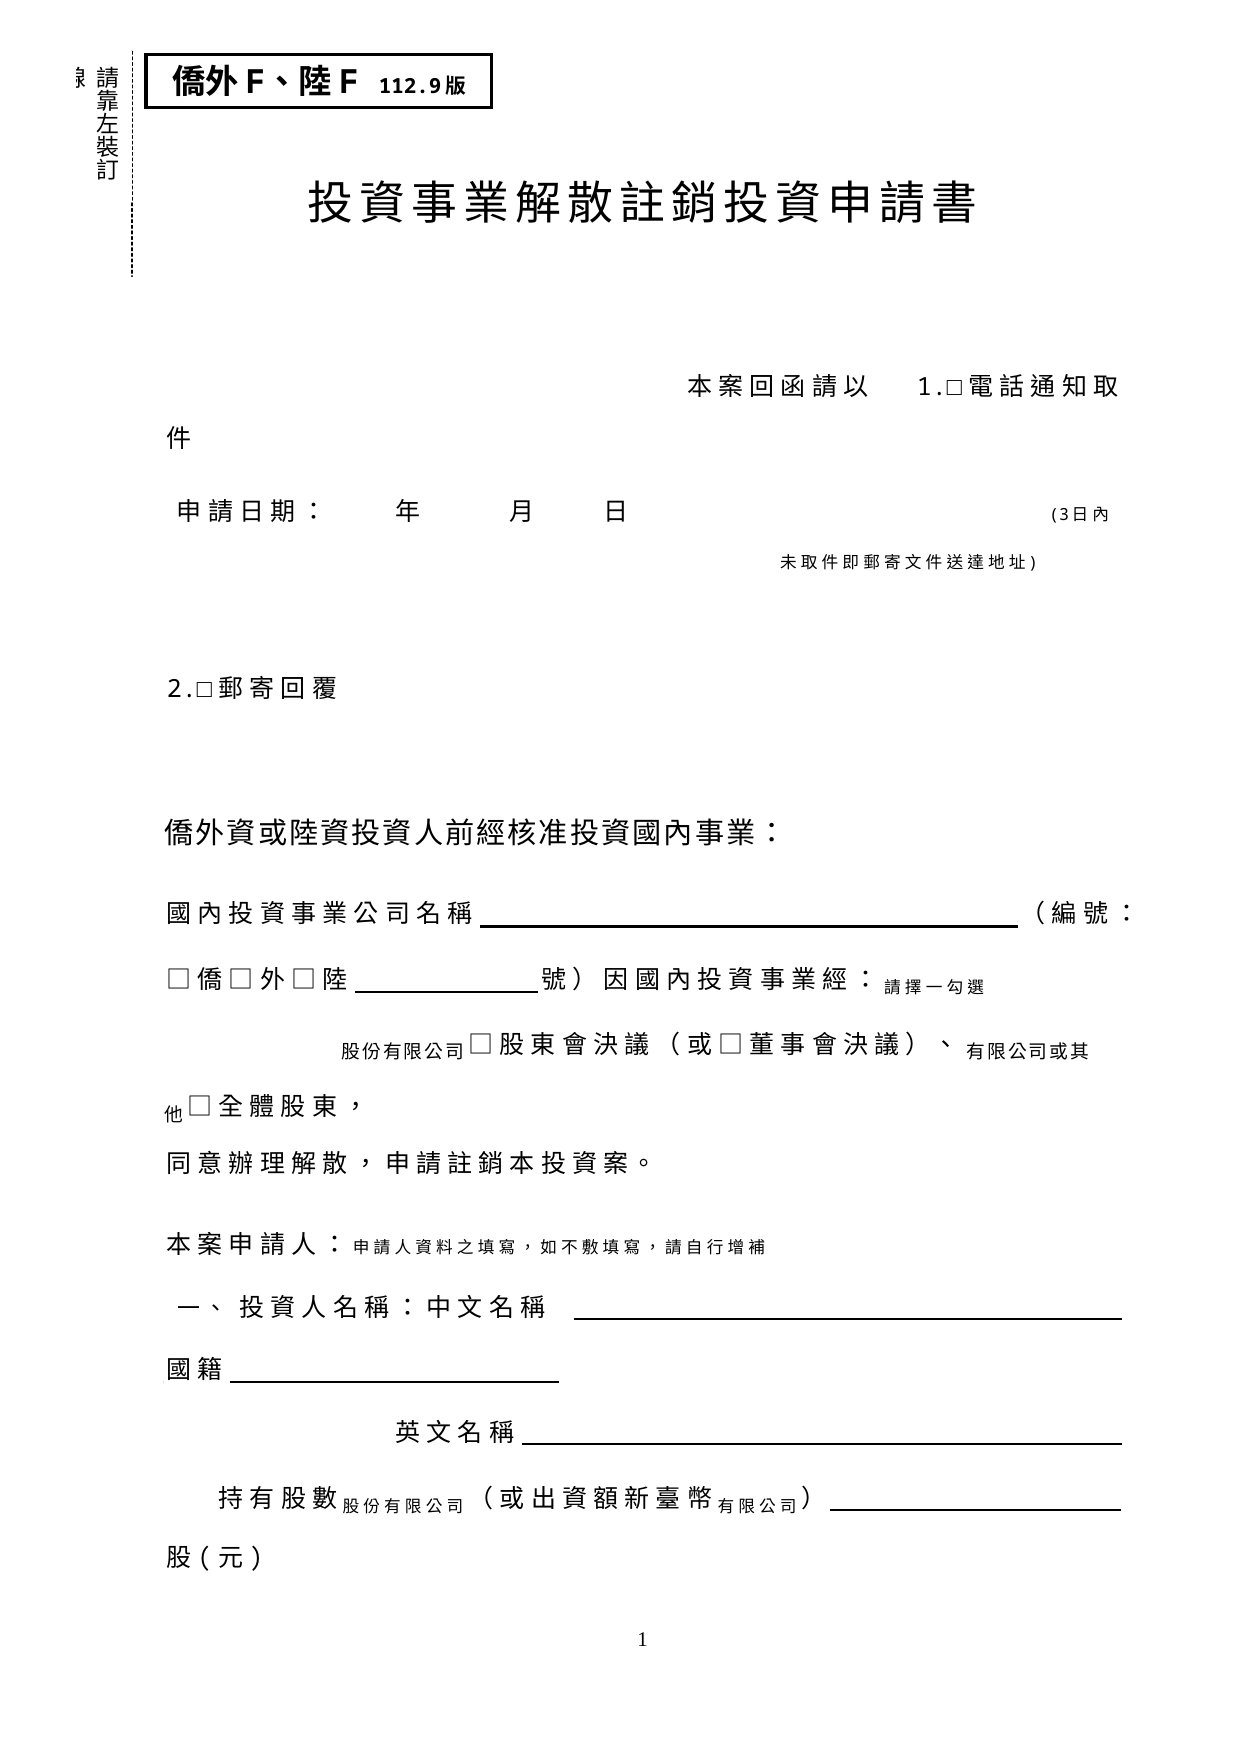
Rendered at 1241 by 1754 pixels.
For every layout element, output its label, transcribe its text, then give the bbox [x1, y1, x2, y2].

text 投資事業解散註銷投資申請書 [148, 56, 490, 106]
text 投資事業解散註銷投資申請書 [69, 51, 132, 201]
text 一、投資人名稱：中文名稱 國籍 [163, 1264, 1121, 1389]
text 僑外F、陸F 112.9版 [162, 63, 475, 98]
text 投資事業解散註銷投資申請書 [163, 126, 1121, 251]
text 請靠左裝訂 線 [77, 66, 124, 186]
text 本案回函請以 1.□電話通知取件 [163, 333, 1121, 458]
text 2.□郵寄回覆 [163, 583, 1121, 708]
text 僑外資或陸資投資人前經核准投資國內事業： [163, 789, 1101, 851]
text 國內投資事業公司名稱 （編號：□僑□外□陸 號）因國內投資事業經：請擇一勾選 [163, 870, 1122, 995]
text 英文名稱 [163, 1389, 1121, 1451]
text 申請日期： 年 月 日 (3日內未取件即郵寄文件送達地址) [163, 458, 1121, 583]
text 本案申請人：申請人資料之填寫，如不敷填寫，請自行增補 [163, 1201, 1121, 1264]
text 股份有限公司□股東會決議（或□董事會決議）、有限公司或其他□全體股東， [163, 995, 1101, 1120]
text 持有股數股份有限公司（或出資額新臺幣有限公司） 股(元) [163, 1451, 1121, 1576]
text 同意辦理解散，申請註銷本投資案。 [163, 1120, 1101, 1183]
